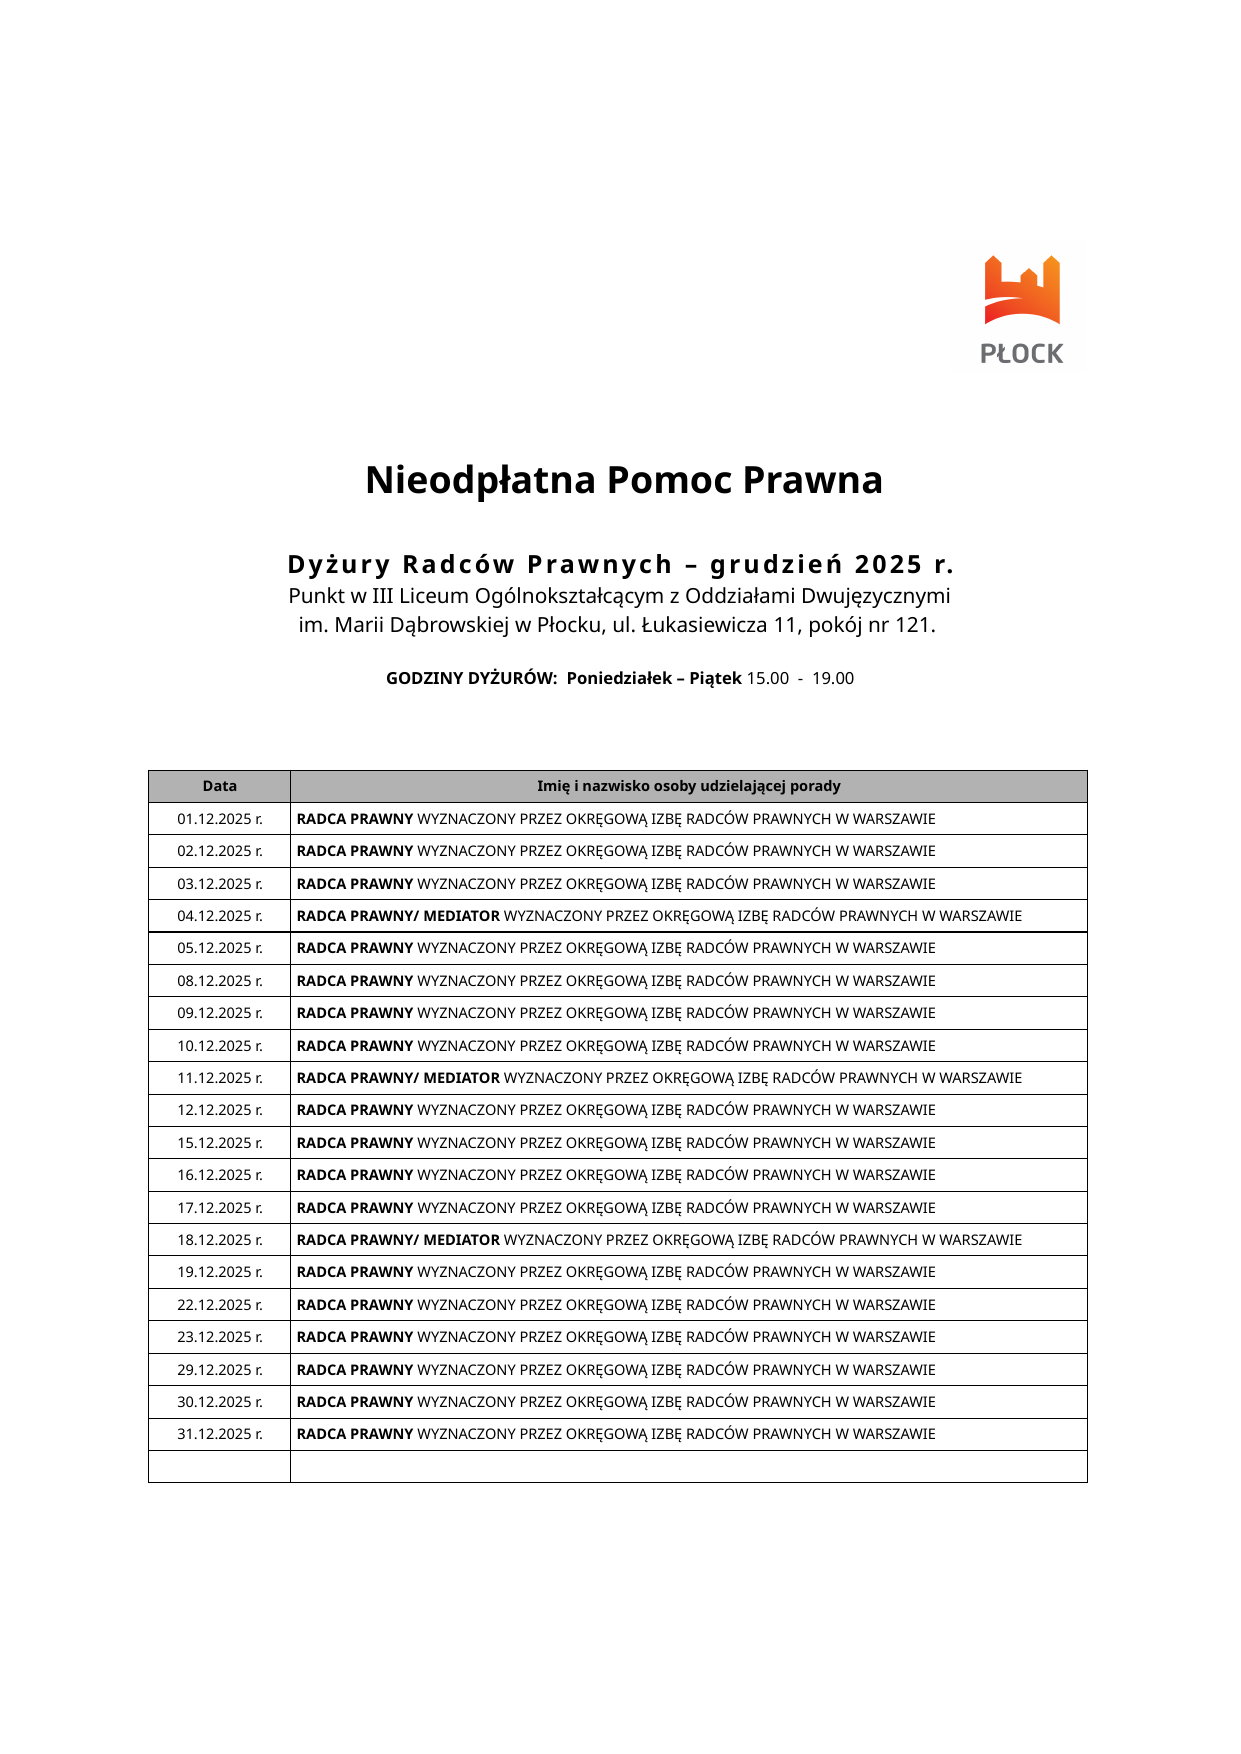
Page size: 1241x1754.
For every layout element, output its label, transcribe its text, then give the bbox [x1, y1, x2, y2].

table_cell [291, 1451, 1087, 1482]
text Dyżury Radców Prawnych – grudzień 2025 r. [118, 547, 1122, 581]
text im. Marii Dąbrowskiej w Płocku, ul. Łukasiewicza 11, pokój nr 121. [118, 610, 1122, 638]
table_cell 10.12.2025 r. [149, 1030, 290, 1061]
table_cell RADCA PRAWNY WYZNACZONY PRZEZ OKRĘGOWĄ IZBĘ RADCÓW PRAWNYCH W WARSZAWIE [291, 997, 1087, 1029]
table_cell 12.12.2025 r. [149, 1095, 290, 1126]
text Punkt w III Liceum Ogólnokształcącym z Oddziałami Dwujęzycznymi [118, 581, 1122, 610]
table_cell [149, 1451, 290, 1482]
table_cell 29.12.2025 r. [149, 1354, 290, 1385]
picture [952, 239, 1086, 372]
table_cell 01.12.2025 r. [149, 803, 290, 834]
table_cell 16.12.2025 r. [149, 1159, 290, 1191]
table_cell RADCA PRAWNY WYZNACZONY PRZEZ OKRĘGOWĄ IZBĘ RADCÓW PRAWNYCH W WARSZAWIE [291, 803, 1087, 834]
table_cell RADCA PRAWNY WYZNACZONY PRZEZ OKRĘGOWĄ IZBĘ RADCÓW PRAWNYCH W WARSZAWIE [291, 933, 1087, 964]
table_cell RADCA PRAWNY/ MEDIATOR WYZNACZONY PRZEZ OKRĘGOWĄ IZBĘ RADCÓW PRAWNYCH W WARSZAWIE [291, 900, 1087, 931]
table_cell RADCA PRAWNY WYZNACZONY PRZEZ OKRĘGOWĄ IZBĘ RADCÓW PRAWNYCH W WARSZAWIE [291, 868, 1087, 899]
table_cell RADCA PRAWNY WYZNACZONY PRZEZ OKRĘGOWĄ IZBĘ RADCÓW PRAWNYCH W WARSZAWIE [291, 1127, 1087, 1158]
table_cell RADCA PRAWNY WYZNACZONY PRZEZ OKRĘGOWĄ IZBĘ RADCÓW PRAWNYCH W WARSZAWIE [291, 1030, 1087, 1061]
table_cell RADCA PRAWNY WYZNACZONY PRZEZ OKRĘGOWĄ IZBĘ RADCÓW PRAWNYCH W WARSZAWIE [291, 1321, 1087, 1353]
table_cell 18.12.2025 r. [149, 1224, 290, 1255]
table_header Imię i nazwisko osoby udzielającej porady [291, 771, 1087, 802]
table_cell RADCA PRAWNY WYZNACZONY PRZEZ OKRĘGOWĄ IZBĘ RADCÓW PRAWNYCH W WARSZAWIE [291, 965, 1087, 996]
table_cell RADCA PRAWNY WYZNACZONY PRZEZ OKRĘGOWĄ IZBĘ RADCÓW PRAWNYCH W WARSZAWIE [291, 1159, 1087, 1191]
table_cell RADCA PRAWNY WYZNACZONY PRZEZ OKRĘGOWĄ IZBĘ RADCÓW PRAWNYCH W WARSZAWIE [291, 1289, 1087, 1320]
table_cell RADCA PRAWNY WYZNACZONY PRZEZ OKRĘGOWĄ IZBĘ RADCÓW PRAWNYCH W WARSZAWIE [291, 1192, 1087, 1223]
table_cell RADCA PRAWNY/ MEDIATOR WYZNACZONY PRZEZ OKRĘGOWĄ IZBĘ RADCÓW PRAWNYCH W WARSZAWIE [291, 1224, 1087, 1255]
table_cell RADCA PRAWNY WYZNACZONY PRZEZ OKRĘGOWĄ IZBĘ RADCÓW PRAWNYCH W WARSZAWIE [291, 1256, 1087, 1288]
table_cell 08.12.2025 r. [149, 965, 290, 996]
table_cell RADCA PRAWNY WYZNACZONY PRZEZ OKRĘGOWĄ IZBĘ RADCÓW PRAWNYCH W WARSZAWIE [291, 1419, 1087, 1450]
table_cell RADCA PRAWNY/ MEDIATOR WYZNACZONY PRZEZ OKRĘGOWĄ IZBĘ RADCÓW PRAWNYCH W WARSZAWIE [291, 1062, 1087, 1093]
table_cell 22.12.2025 r. [149, 1289, 290, 1320]
table_cell 11.12.2025 r. [149, 1062, 290, 1093]
table_cell 17.12.2025 r. [149, 1192, 290, 1223]
table_cell 03.12.2025 r. [149, 868, 290, 899]
table_header Data [149, 771, 290, 802]
table_cell RADCA PRAWNY WYZNACZONY PRZEZ OKRĘGOWĄ IZBĘ RADCÓW PRAWNYCH W WARSZAWIE [291, 1354, 1087, 1385]
table_cell RADCA PRAWNY WYZNACZONY PRZEZ OKRĘGOWĄ IZBĘ RADCÓW PRAWNYCH W WARSZAWIE [291, 835, 1087, 867]
table_cell 04.12.2025 r. [149, 900, 290, 931]
table_cell 30.12.2025 r. [149, 1386, 290, 1417]
table_cell 23.12.2025 r. [149, 1321, 290, 1353]
table_cell RADCA PRAWNY WYZNACZONY PRZEZ OKRĘGOWĄ IZBĘ RADCÓW PRAWNYCH W WARSZAWIE [291, 1386, 1087, 1417]
table_cell 05.12.2025 r. [149, 933, 290, 964]
table_cell 09.12.2025 r. [149, 997, 290, 1029]
text GODZINY DYŻURÓW: Poniedziałek – Piątek 15.00 - 19.00 [118, 667, 1122, 689]
text Nieodpłatna Pomoc Prawna [118, 453, 1122, 504]
table_cell 31.12.2025 r. [149, 1419, 290, 1450]
table_cell 02.12.2025 r. [149, 835, 290, 867]
table_cell 15.12.2025 r. [149, 1127, 290, 1158]
table_cell RADCA PRAWNY WYZNACZONY PRZEZ OKRĘGOWĄ IZBĘ RADCÓW PRAWNYCH W WARSZAWIE [291, 1095, 1087, 1126]
table_cell 19.12.2025 r. [149, 1256, 290, 1288]
